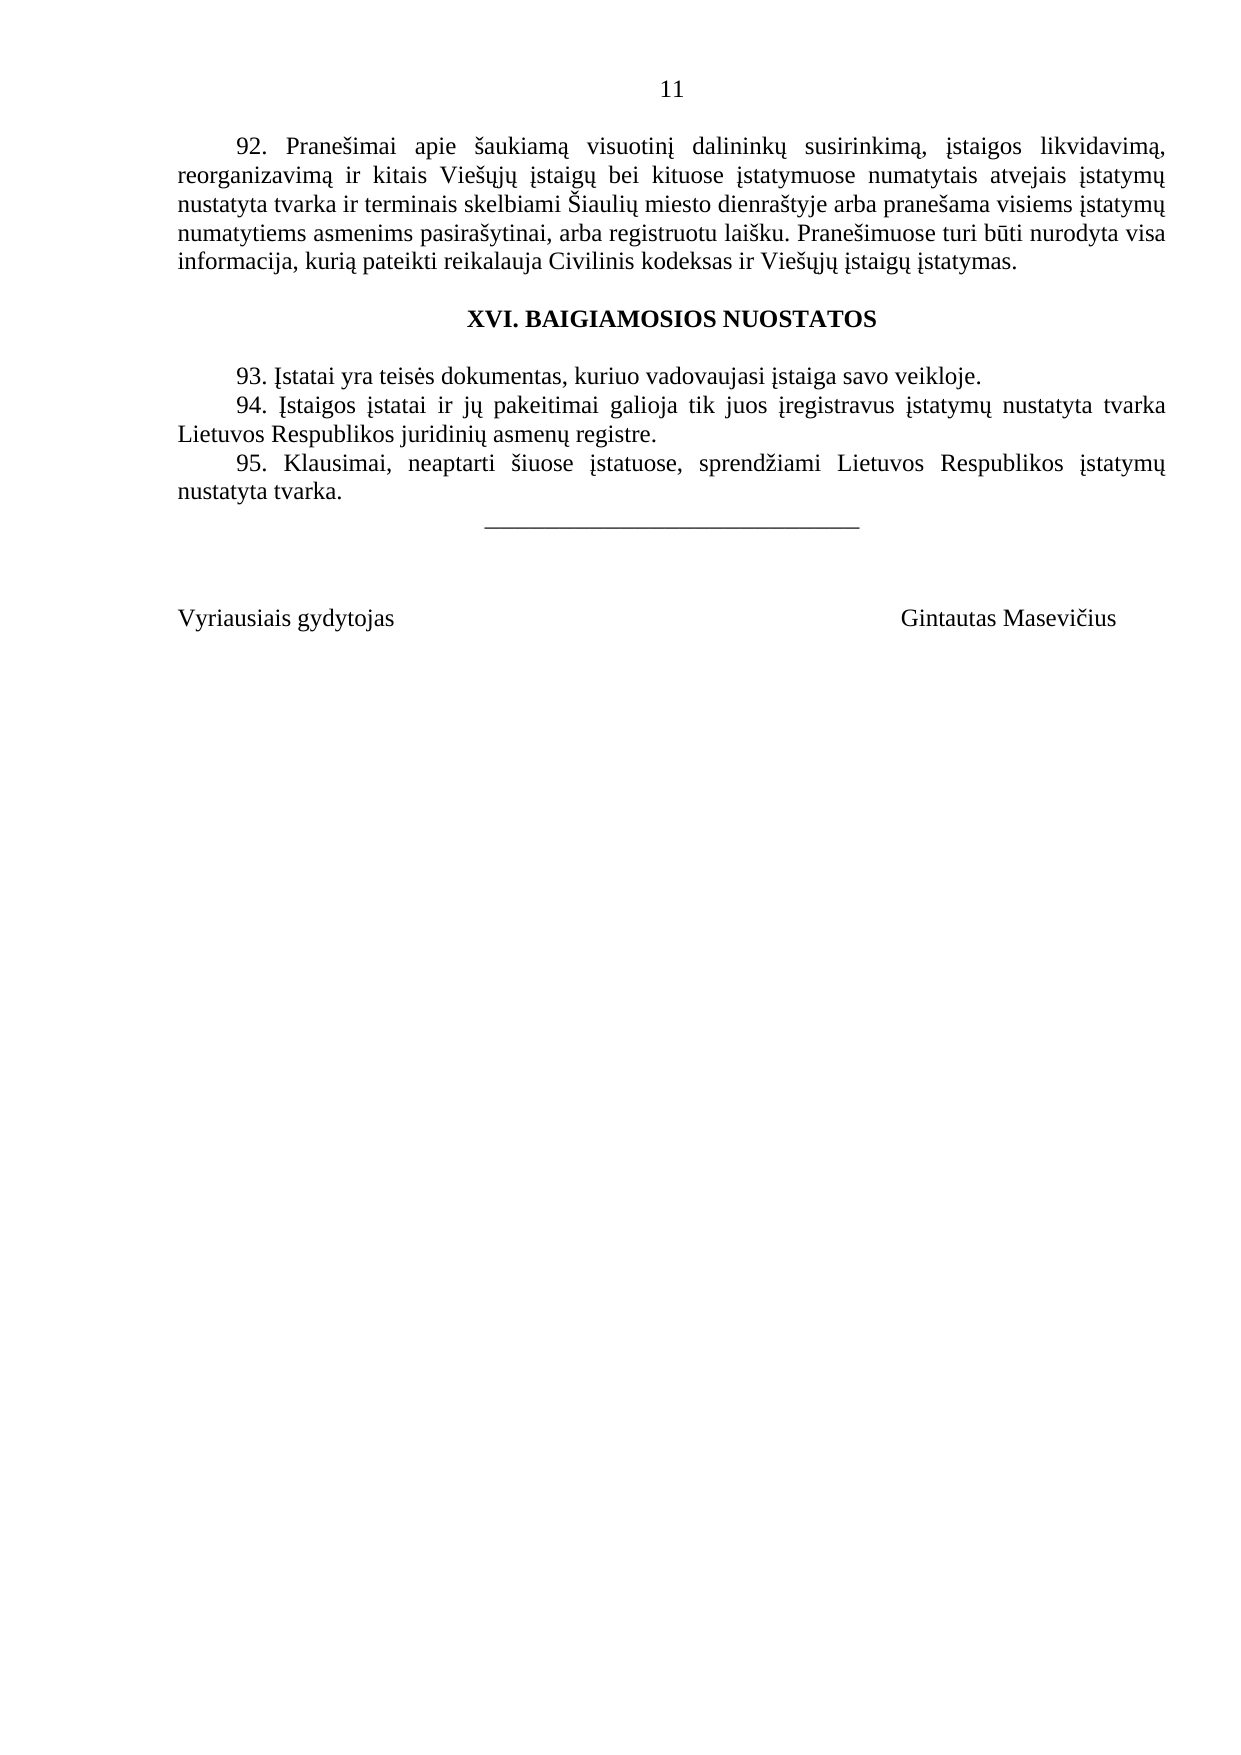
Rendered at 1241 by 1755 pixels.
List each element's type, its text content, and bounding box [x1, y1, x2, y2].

text 94. Įstaigos įstatai ir jų pakeitimai galioja tik juos įregistravus įstatymų nustatyta tvarka Lietuvos Respublikos juridinių asmenų registre. [177, 390, 1167, 448]
text 95. Klausimai, neaptarti šiuose įstatuose, sprendžiami Lietuvos Respublikos įstatymų nustatyta tvarka. [177, 448, 1167, 505]
text _________________________ [177, 505, 1167, 533]
text XVI. BAIGIAMOSIOS NUOSTATOS [177, 304, 1167, 333]
text 92. Pranešimai apie šaukiamą visuotinį dalininkų susirinkimą, įstaigos likvidavimą, reorganizavimą ir kitais Viešųjų įstaigų bei kituose įstatymuose numatytais atvejais įstatymų nustatyta tvarka ir terminais skelbiami Šiaulių miesto dienraštyje arba pranešama visiems įstatymų numatytiems asmenims pasirašytinai, arba registruotu laišku. Pranešimuose turi būti nurodyta visa informacija, kurią pateikti reikalauja Civilinis kodeksas ir Viešųjų įstaigų įstatymas. [177, 131, 1167, 275]
text Vyriausiais gydytojas Gintautas Masevičius [177, 603, 1167, 632]
text 93. Įstatai yra teisės dokumentas, kuriuo vadovaujasi įstaiga savo veikloje. [177, 361, 1167, 390]
